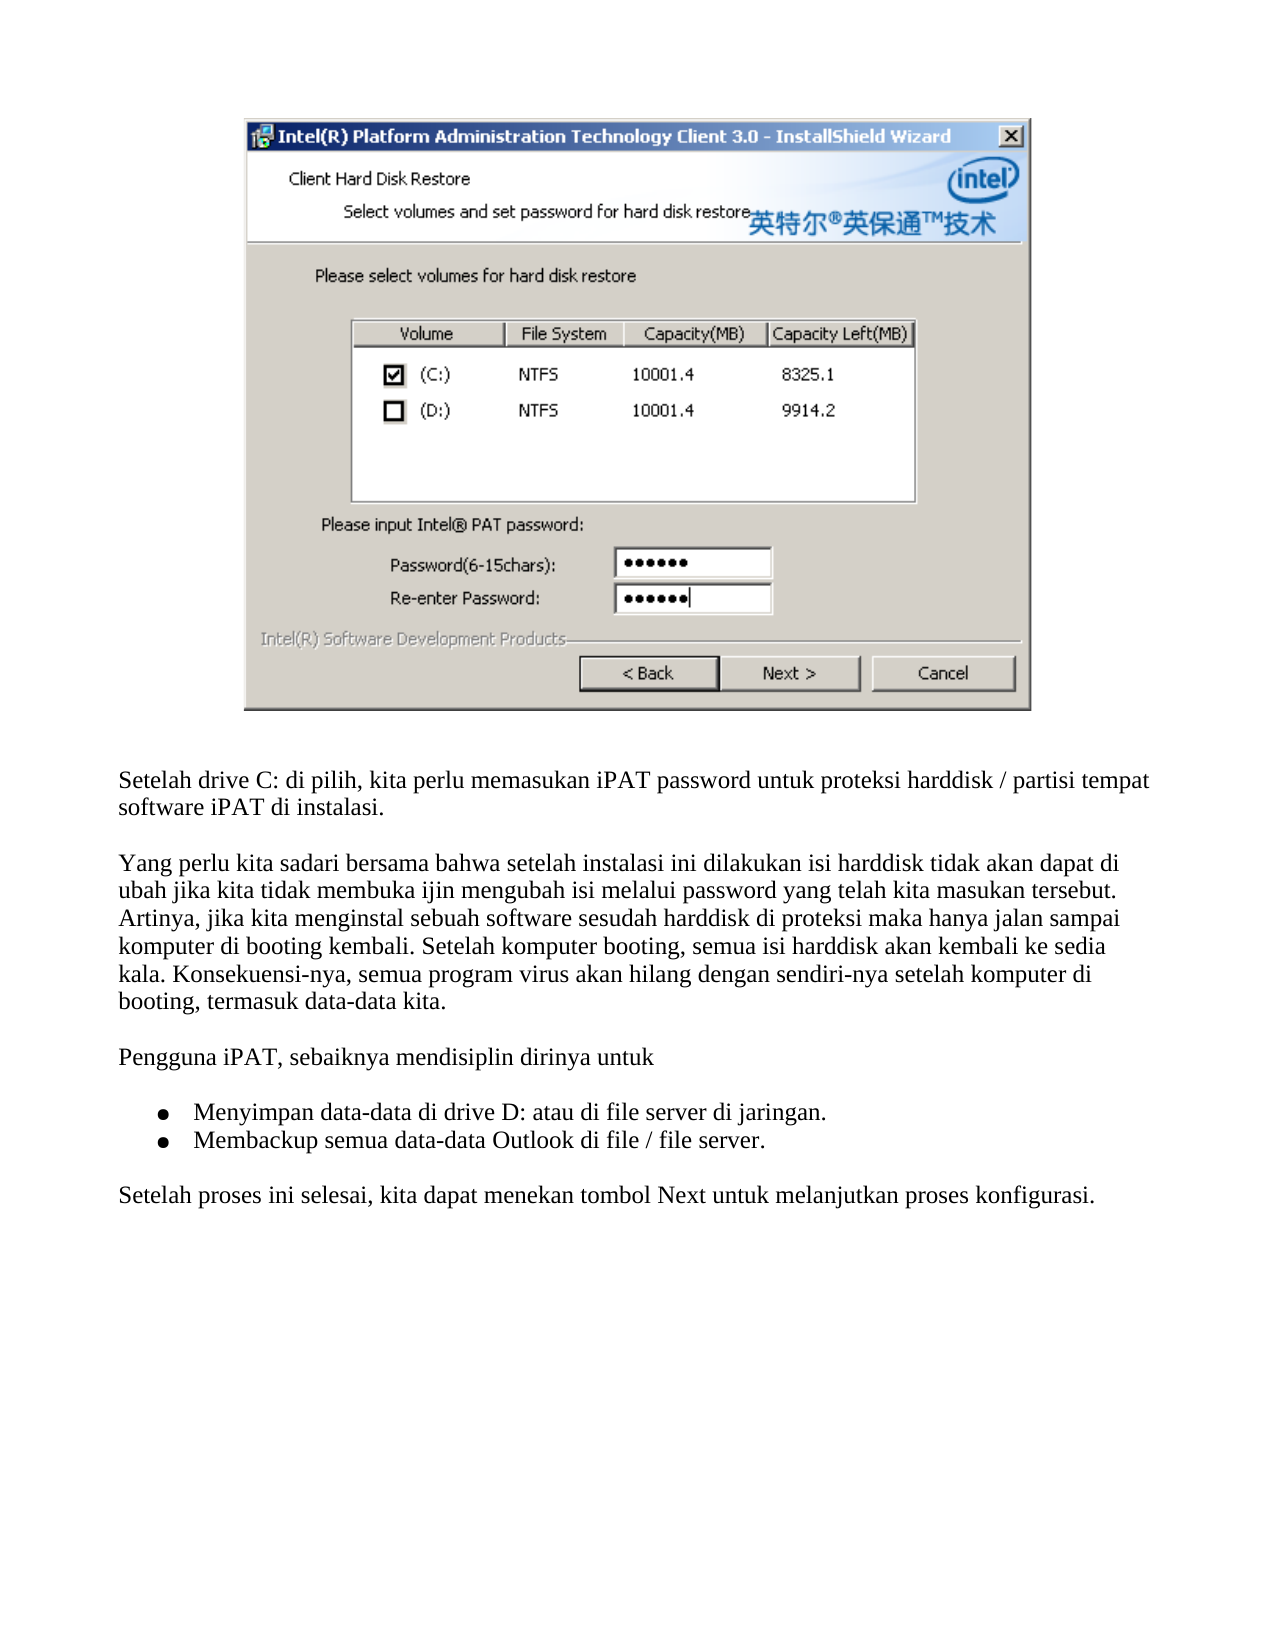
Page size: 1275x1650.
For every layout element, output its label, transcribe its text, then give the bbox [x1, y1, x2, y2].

text Setelah proses ini selesai, kita dapat menekan tombol Next untuk melanjutkan proses konfigurasi. [118, 1181, 1157, 1209]
list Membackup semua data-data Outlook di file / file server. [156, 1126, 1157, 1154]
text Setelah drive C: di pilih, kita perlu memasukan iPAT password untuk proteksi harddisk / partisi tempat software iPAT di instalasi. [118, 766, 1157, 821]
list Menyimpan data-data di drive D: atau di file server di jaringan. [156, 1098, 1157, 1126]
text Pengguna iPAT, sebaiknya mendisiplin dirinya untuk [118, 1043, 1157, 1071]
picture [243, 118, 1032, 711]
text Yang perlu kita sadari bersama bahwa setelah instalasi ini dilakukan isi harddisk tidak akan dapat di ubah jika kita tidak membuka ijin mengubah isi melalui password yang telah kita masukan tersebut. Artinya, jika kita menginstal sebuah software sesudah harddisk di proteksi maka hanya jalan sampai komputer di booting kembali. Setelah komputer booting, semua isi harddisk akan kembali ke sedia kala. Konsekuensi-nya, semua program virus akan hilang dengan sendiri-nya setelah komputer di booting, termasuk data-data kita. [118, 849, 1157, 1015]
